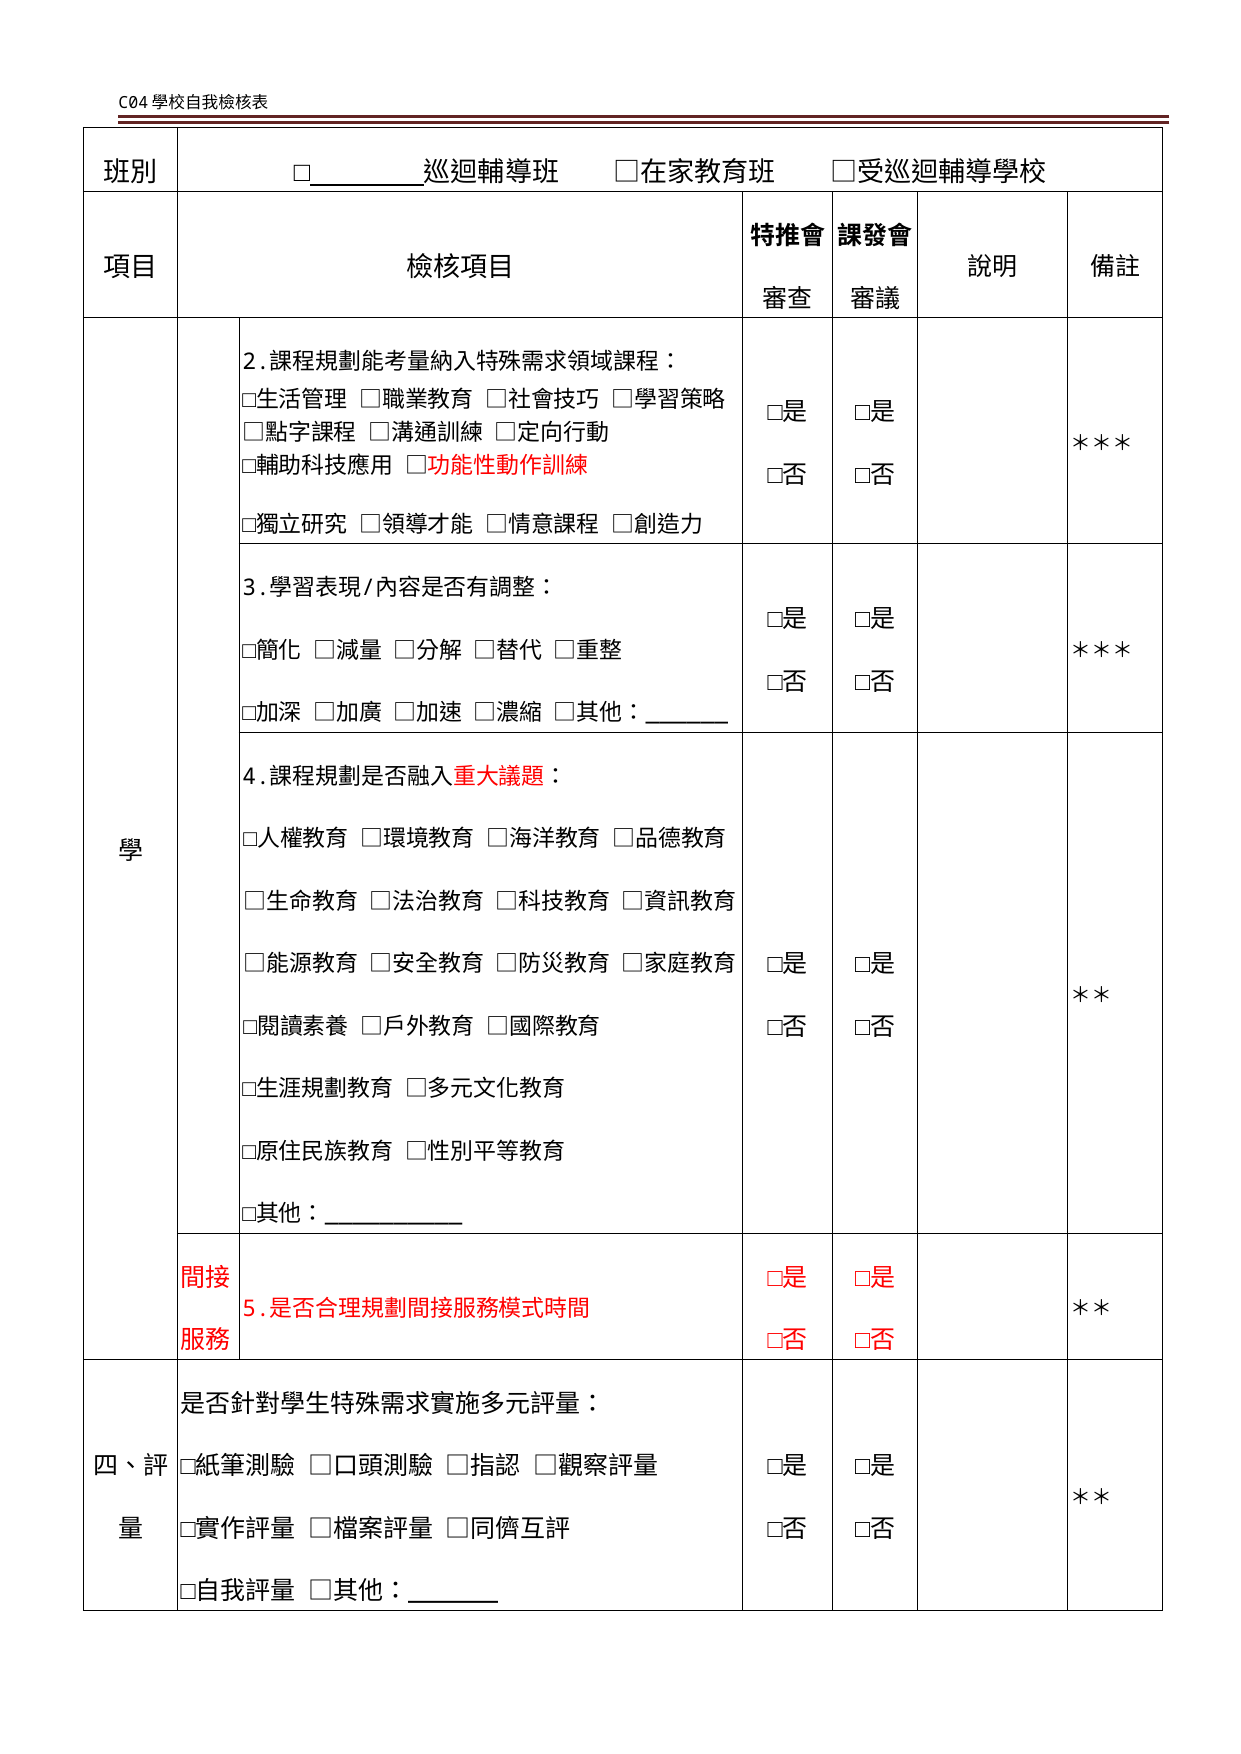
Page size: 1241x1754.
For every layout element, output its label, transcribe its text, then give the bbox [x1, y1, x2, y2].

table_cell [918, 318, 1067, 543]
table_cell 檢核項目 [178, 192, 742, 317]
table_cell ＊＊ [1068, 1360, 1162, 1610]
table_cell 項目 [84, 192, 177, 317]
table_cell □是 □否 [833, 1234, 917, 1359]
table_cell [918, 733, 1067, 1233]
table_cell 2.課程規劃能考量納入特殊需求領域課程： □生活管理 □職業教育 □社會技巧 □學習策略 □點字課程 □溝通訓練 □定向行動 □輔助科技應用 □功能性動作訓練 □獨立研究 □領導才能 □情意課程 □創造力 [240, 318, 742, 543]
table_cell ＊＊＊ [1068, 318, 1162, 543]
table_cell □是 □否 [743, 1234, 832, 1359]
table_cell 3.學習表現/內容是否有調整： □簡化 □減量 □分解 □替代 □重整 □加深 □加廣 □加速 □濃縮 □其他：______ [240, 544, 742, 732]
table_cell □是 □否 [743, 1360, 832, 1610]
table_cell ＊＊＊ [1068, 544, 1162, 732]
table_cell □是 □否 [833, 1360, 917, 1610]
table_cell 四、評量 [84, 1360, 177, 1610]
table_cell 特推會審查 [743, 192, 832, 317]
table_cell □是 □否 [743, 544, 832, 732]
table_cell 課發會 審議 [833, 192, 917, 317]
table_cell 5.是否合理規劃間接服務模式時間 [240, 1234, 742, 1359]
table_cell 間接服務 [178, 1234, 239, 1359]
table_cell [178, 318, 239, 1233]
table_cell [918, 544, 1067, 732]
table_cell 說明 [918, 192, 1067, 317]
table_header 班別 [84, 128, 177, 191]
table_cell □是 □否 [743, 318, 832, 543]
table_cell 備註 [1068, 192, 1162, 317]
table_cell □是 □否 [833, 544, 917, 732]
table_cell □是 □否 [743, 733, 832, 1233]
table_cell ＊＊ [1068, 733, 1162, 1233]
table_cell [918, 1360, 1067, 1610]
table_cell □是 □否 [833, 733, 917, 1233]
table_cell 是否針對學生特殊需求實施多元評量： □紙筆測驗 □口頭測驗 □指認 □觀察評量 □實作評量 □檔案評量 □同儕互評 □自我評量 □其他：______ [178, 1360, 742, 1610]
table_cell [918, 1234, 1067, 1359]
table_header □ 巡迴輔導班 □在家教育班 □受巡迴輔導學校 [178, 128, 1162, 191]
table_cell ＊＊ [1068, 1234, 1162, 1359]
table_cell □是 □否 [833, 318, 917, 543]
table_cell 4.課程規劃是否融入重大議題： □人權教育 □環境教育 □海洋教育 □品德教育 □生命教育 □法治教育 □科技教育 □資訊教育 □能源教育 □安全教育 □防災教育 □家庭教育 □閱讀素養 □戶外教育 □國際教育 □生涯規劃教育 □多元文化教育 □原住民族教育 □性別平等教育 □其他：__________ [240, 733, 742, 1233]
table_cell 學 [84, 318, 177, 1359]
